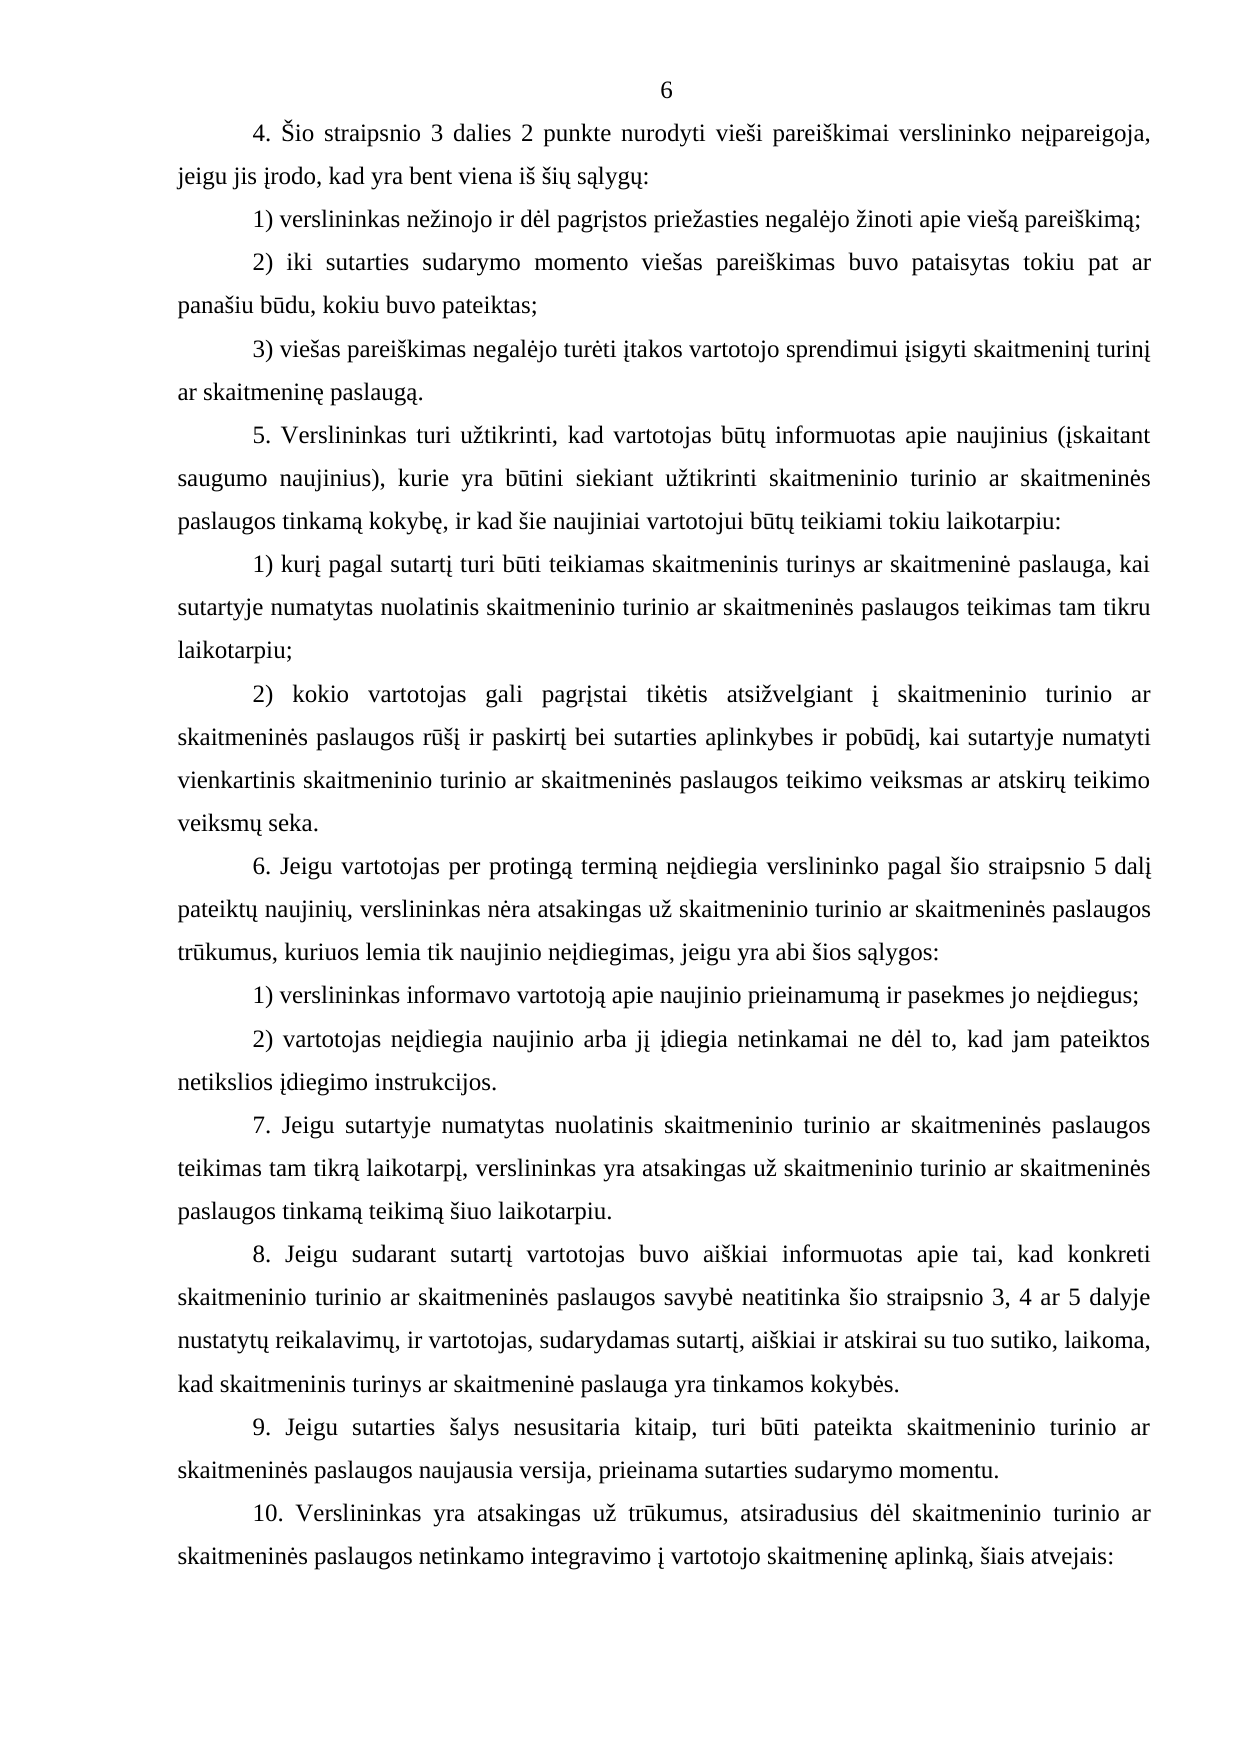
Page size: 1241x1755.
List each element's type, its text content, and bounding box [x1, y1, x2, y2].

text 2) kokio vartotojas gali pagrįstai tikėtis atsižvelgiant į skaitmeninio turinio ar skaitmeninės paslaugos rūšį ir paskirtį bei sutarties aplinkybes ir pobūdį, kai sutartyje numatyti vienkartinis skaitmeninio turinio ar skaitmeninės paslaugos teikimo veiksmas ar atskirų teikimo veiksmų seka. [177, 679, 1152, 837]
text 2) vartotojas neįdiegia naujinio arba jį įdiegia netinkamai ne dėl to, kad jam pateiktos netikslios įdiegimo instrukcijos. [177, 1024, 1152, 1096]
text 1) kurį pagal sutartį turi būti teikiamas skaitmeninis turinys ar skaitmeninė paslauga, kai sutartyje numatytas nuolatinis skaitmeninio turinio ar skaitmeninės paslaugos teikimas tam tikru laikotarpiu; [177, 549, 1152, 664]
text 3) viešas pareiškimas negalėjo turėti įtakos vartotojo sprendimui įsigyti skaitmeninį turinį ar skaitmeninę paslaugą. [177, 334, 1152, 406]
text 9. Jeigu sutarties šalys nesusitaria kitaip, turi būti pateikta skaitmeninio turinio ar skaitmeninės paslaugos naujausia versija, prieinama sutarties sudarymo momentu. [177, 1412, 1152, 1484]
text 1) verslininkas nežinojo ir dėl pagrįstos priežasties negalėjo žinoti apie viešą pareiškimą; [177, 204, 1152, 233]
text 8. Jeigu sudarant sutartį vartotojas buvo aiškiai informuotas apie tai, kad konkreti skaitmeninio turinio ar skaitmeninės paslaugos savybė neatitinka šio straipsnio 3, 4 ar 5 dalyje nustatytų reikalavimų, ir vartotojas, sudarydamas sutartį, aiškiai ir atskirai su tuo sutiko, laikoma, kad skaitmeninis turinys ar skaitmeninė paslauga yra tinkamos kokybės. [177, 1239, 1152, 1397]
text 5. Verslininkas turi užtikrinti, kad vartotojas būtų informuotas apie naujinius (įskaitant saugumo naujinius), kurie yra būtini siekiant užtikrinti skaitmeninio turinio ar skaitmeninės paslaugos tinkamą kokybę, ir kad šie naujiniai vartotojui būtų teikiami tokiu laikotarpiu: [177, 420, 1152, 535]
text 2) iki sutarties sudarymo momento viešas pareiškimas buvo pataisytas tokiu pat ar panašiu būdu, kokiu buvo pateiktas; [177, 247, 1152, 319]
text 7. Jeigu sutartyje numatytas nuolatinis skaitmeninio turinio ar skaitmeninės paslaugos teikimas tam tikrą laikotarpį, verslininkas yra atsakingas už skaitmeninio turinio ar skaitmeninės paslaugos tinkamą teikimą šiuo laikotarpiu. [177, 1110, 1152, 1225]
text 4. Šio straipsnio 3 dalies 2 punkte nurodyti vieši pareiškimai verslininko neįpareigoja, jeigu jis įrodo, kad yra bent viena iš šių sąlygų: [177, 118, 1152, 190]
text 1) verslininkas informavo vartotoją apie naujinio prieinamumą ir pasekmes jo neįdiegus; [177, 981, 1152, 1009]
text 10. Verslininkas yra atsakingas už trūkumus, atsiradusius dėl skaitmeninio turinio ar skaitmeninės paslaugos netinkamo integravimo į vartotojo skaitmeninę aplinką, šiais atvejais: [177, 1498, 1152, 1570]
text 6. Jeigu vartotojas per protingą terminą neįdiegia verslininko pagal šio straipsnio 5 dalį pateiktų naujinių, verslininkas nėra atsakingas už skaitmeninio turinio ar skaitmeninės paslaugos trūkumus, kuriuos lemia tik naujinio neįdiegimas, jeigu yra abi šios sąlygos: [177, 851, 1152, 966]
